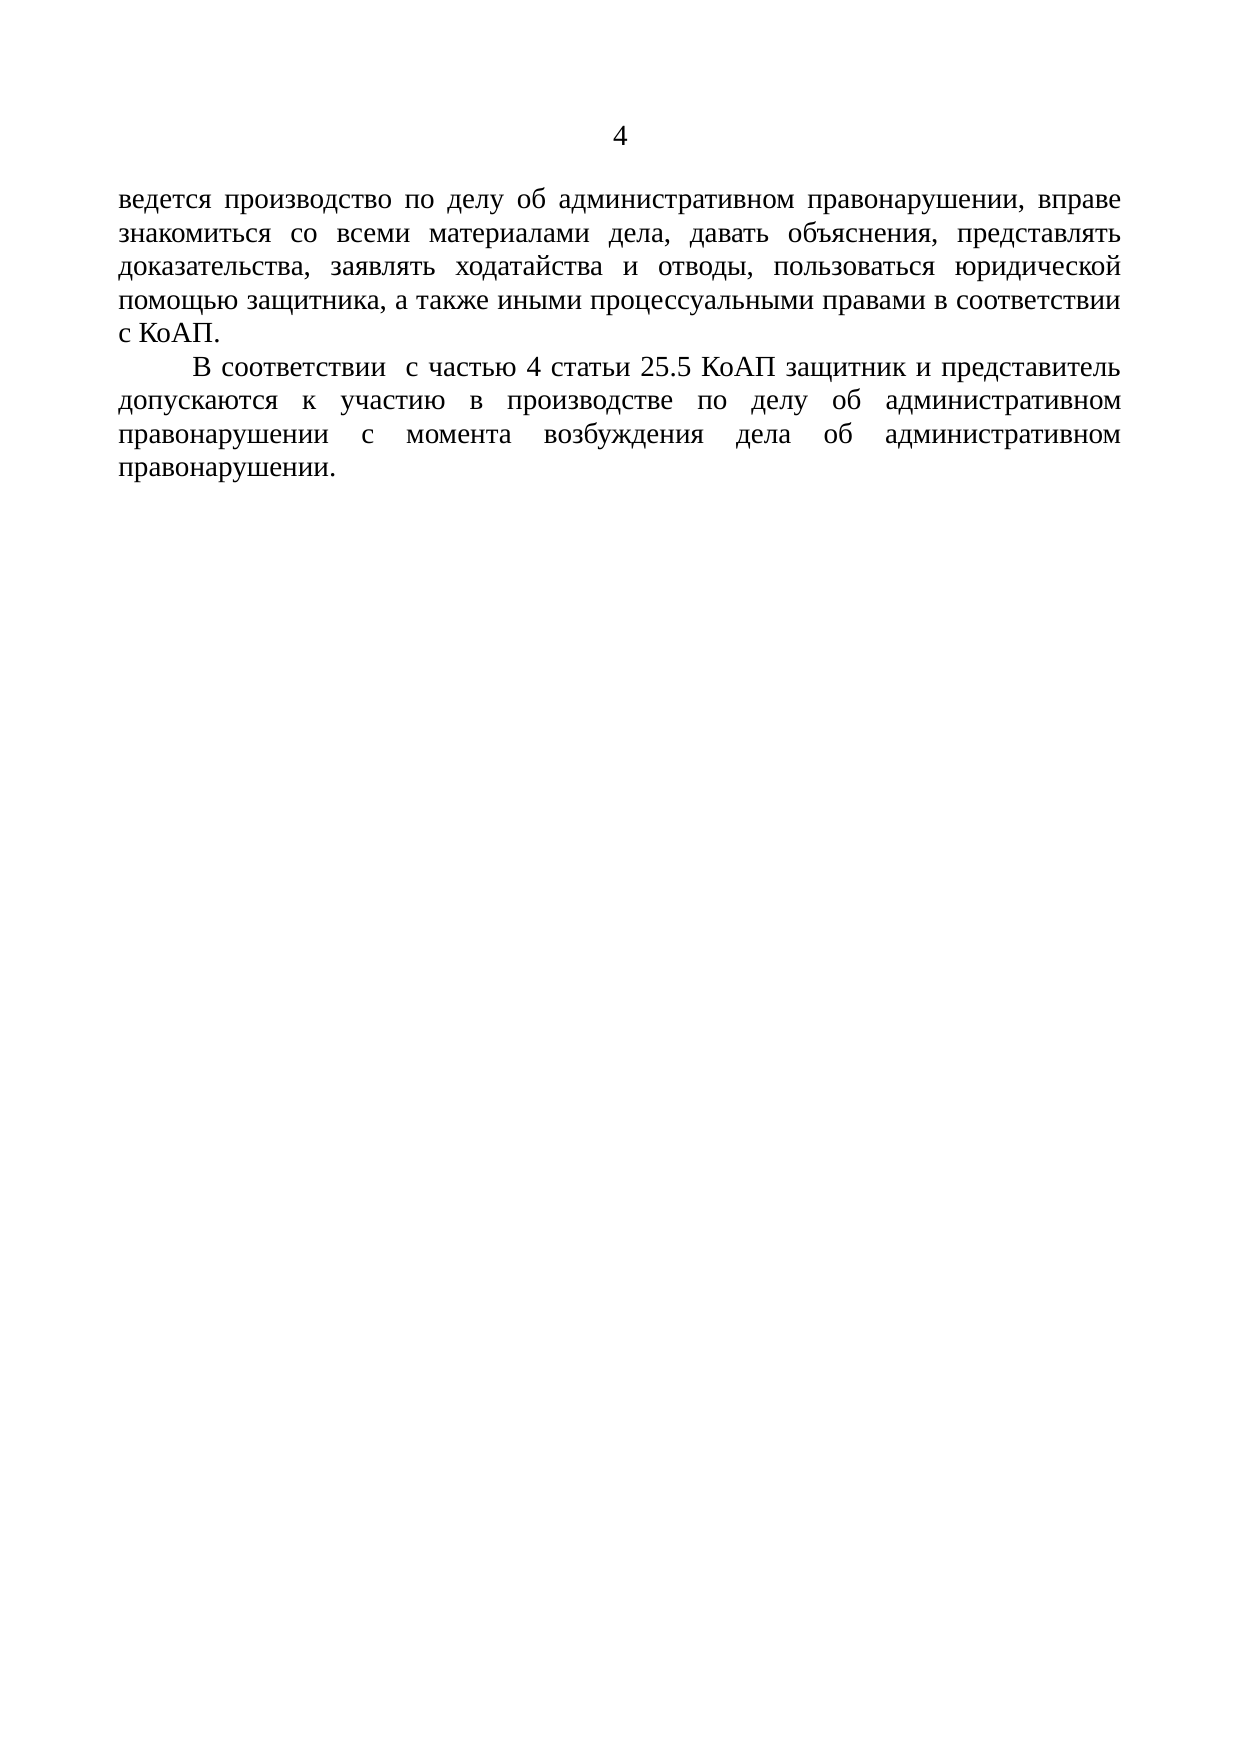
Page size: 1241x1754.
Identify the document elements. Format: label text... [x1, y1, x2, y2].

text В соответствии с частью 4 статьи 25.5 КоАП защитник и представитель допускаются к участию в производстве по делу об административном правонарушении с момента возбуждения дела об административном правонарушении. [118, 349, 1122, 483]
text ведется производство по делу об административном правонарушении, вправе знакомиться со всеми материалами дела, давать объяснения, представлять доказательства, заявлять ходатайства и отводы, пользоваться юридической помощью защитника, а также иными процессуальными правами в соответствии с КоАП. [118, 181, 1122, 349]
